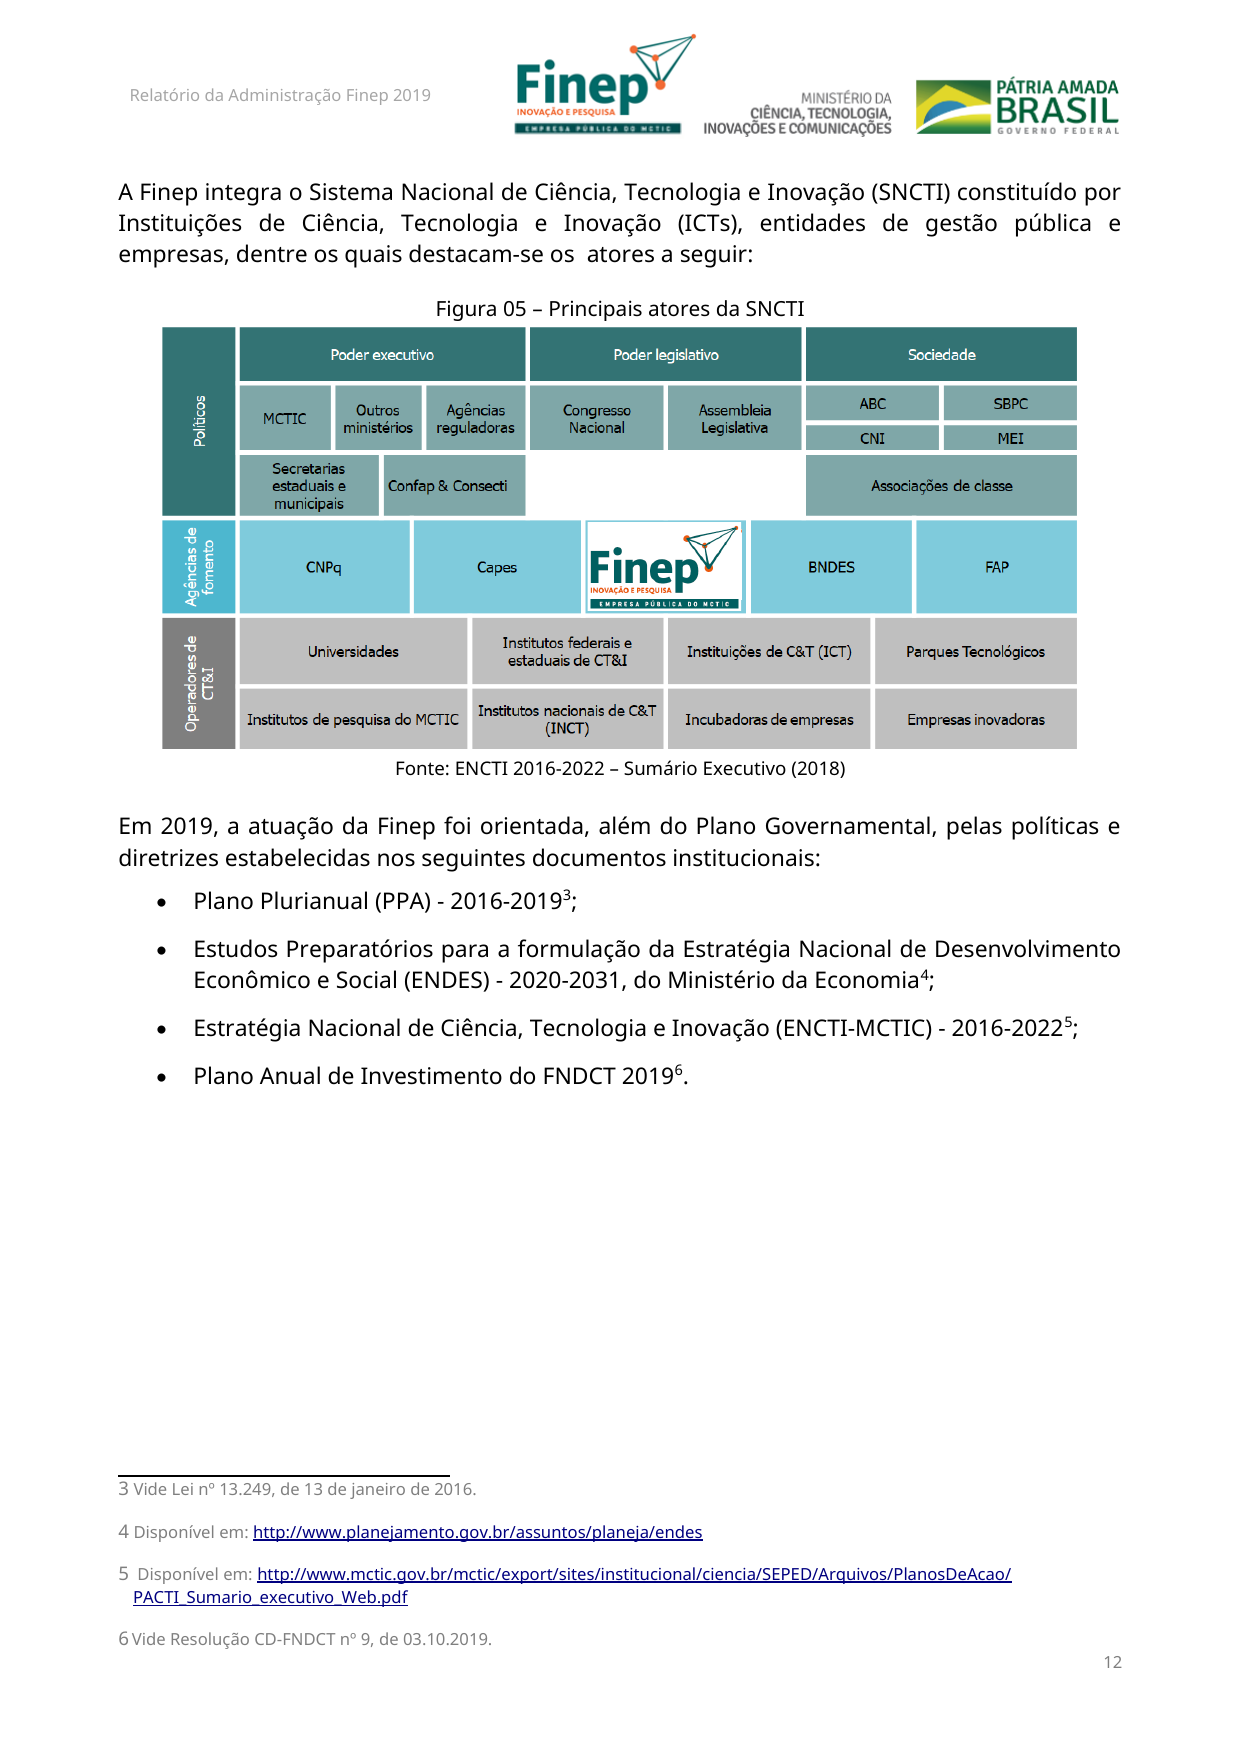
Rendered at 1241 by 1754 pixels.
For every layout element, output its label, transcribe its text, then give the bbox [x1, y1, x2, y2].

list Vide Lei nº 13.249, de 13 de janeiro de 2016. [118, 1476, 1122, 1501]
text A Finep integra o Sistema Nacional de Ciência, Tecnologia e Inovação (SNCTI) constituído por Instituições de Ciência, Tecnologia e Inovação (ICTs), entidades de gestão pública e empresas, dentre os quais destacam-se os atores a seguir: [118, 175, 1122, 269]
text Fonte: ENCTI 2016-2022 – Sumário Executivo (2018) [118, 756, 1122, 781]
list Disponível em: http://www.mctic.gov.br/mctic/export/sites/institucional/ciencia/SEPED/Arquivos/PlanosDeAcao/PACTI_Sumario_executivo_Web.pdf [118, 1560, 1122, 1608]
list Vide Resolução CD-FNDCT nº 9, de 03.10.2019. [118, 1625, 1122, 1651]
list Plano Anual de Investimento do FNDCT 2019. [156, 1060, 1122, 1091]
list Estudos Preparatórios para a formulação da Estratégia Nacional de Desenvolvimento Econômico e Social (ENDES) - 2020-2031, do Ministério da Economia; [156, 933, 1122, 996]
text Em 2019, a atuação da Finep foi orientada, além do Plano Governamental, pelas políticas e diretrizes estabelecidas nos seguintes documentos institucionais: [118, 810, 1122, 873]
list Plano Plurianual (PPA) - 2016-2019; [156, 885, 1122, 916]
list Estratégia Nacional de Ciência, Tecnologia e Inovação (ENCTI-MCTIC) - 2016-2022; [156, 1012, 1122, 1043]
picture [157, 322, 1083, 756]
picture [509, 16, 1122, 155]
text Figura 05 – Principais atores da SNCTI [118, 294, 1122, 323]
list Disponível em: http://www.planejamento.gov.br/assuntos/planeja/endes [118, 1518, 1122, 1543]
